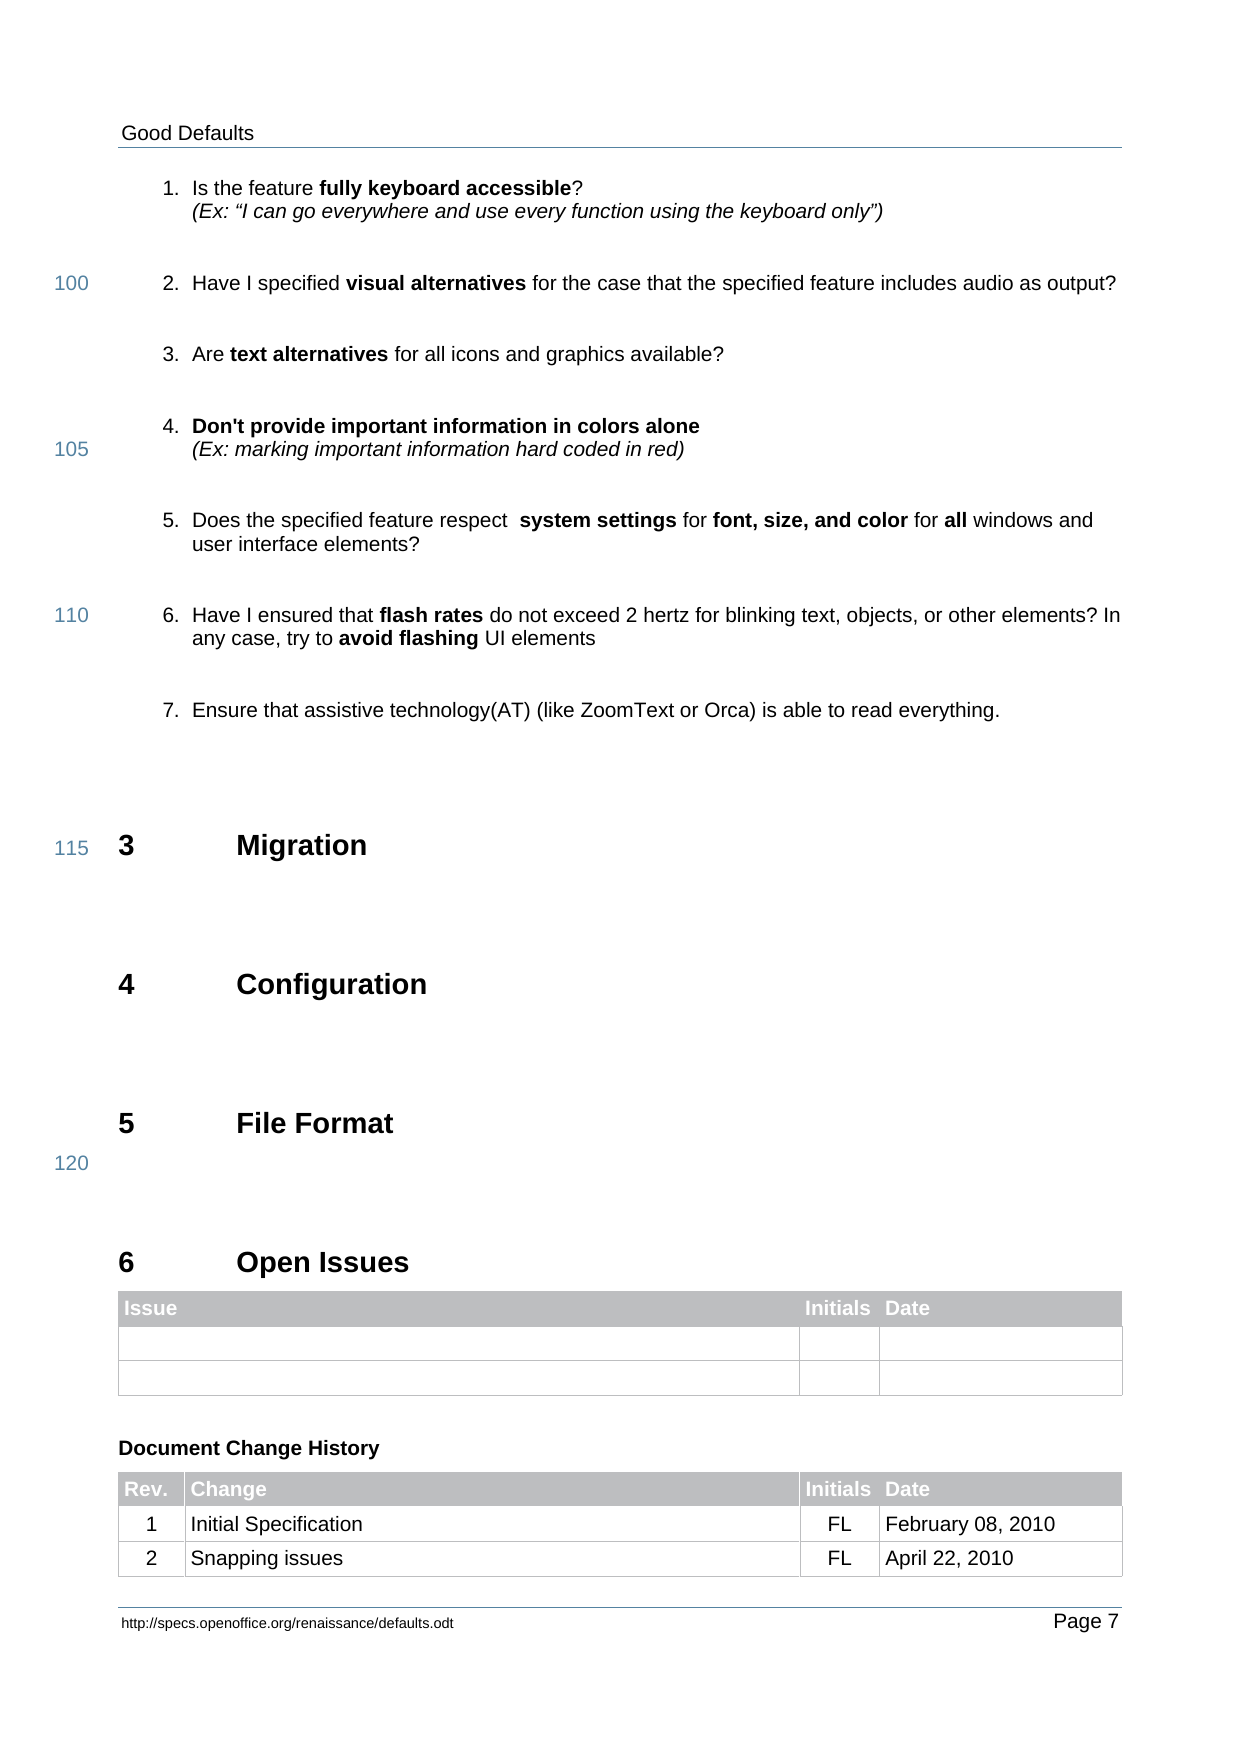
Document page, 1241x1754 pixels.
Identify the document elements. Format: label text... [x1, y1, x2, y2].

list <Start typing here> [162, 307, 1122, 330]
list Ensure that assistive technology(AT) (like ZoomText or Orca) is able to read everything. [162, 698, 1122, 722]
list <Start typing here> [162, 663, 1122, 686]
table_header Date [879, 1291, 1122, 1326]
table_cell Initial Specification [186, 1506, 799, 1541]
table_header Issue [118, 1291, 799, 1326]
subtitle Configuration [118, 968, 1122, 1001]
list Is the feature fully keyboard accessible? (Ex: “I can go everywhere and use every function using the keyboard only”) [162, 177, 1122, 223]
text <Start typing here ----- If this part is irrelevant state a reason for its absence!> [118, 873, 1122, 897]
list <Start typing here> [162, 473, 1122, 497]
table_cell 1 [119, 1506, 184, 1541]
subtitle Migration [118, 829, 1122, 862]
table_cell [800, 1327, 879, 1360]
list Have I specified visual alternatives for the case that the specified feature includes audio as output? [162, 271, 1122, 295]
list <Start typing here> [162, 734, 1122, 757]
list <Start typing here> [162, 379, 1122, 402]
table_header Change [185, 1472, 799, 1506]
list Don't provide important information in colors alone (Ex: marking important information hard coded in red) [162, 414, 1122, 461]
table_cell FL [801, 1542, 879, 1576]
subtitle File Format [118, 1107, 1122, 1140]
text <Start typing here ----- If this part is irrelevant state a reason for its absence!> [118, 1012, 1122, 1036]
list <Start typing here> [162, 568, 1122, 591]
list <Start typing here> [162, 236, 1122, 259]
list Have I ensured that flash rates do not exceed 2 hertz for blinking text, objects, or other elements? In any case, try to avoid flashing UI elements [162, 604, 1122, 650]
subtitle Document Change History [118, 1436, 1122, 1459]
subtitle Open Issues [118, 1246, 1122, 1279]
table_header Initials [799, 1291, 879, 1326]
table_header Initials [800, 1472, 879, 1506]
table_cell Snapping issues [186, 1542, 799, 1576]
list Does the specified feature respect system settings for font, size, and color for all windows and user interface elements? [162, 509, 1122, 556]
table_cell <Format: Dec 31, 2000> [880, 1327, 1122, 1360]
list Are text alternatives for all icons and graphics available? [162, 343, 1122, 366]
table_cell FL [801, 1506, 879, 1541]
table_header Date [879, 1472, 1122, 1506]
text <Start typing here ----- If this part is irrelevant state a reason for its absence!> [118, 1152, 1122, 1175]
table_cell 2 [119, 1542, 184, 1576]
table_cell [800, 1361, 879, 1395]
table_header Rev. [118, 1472, 184, 1506]
table_cell <...> [119, 1361, 799, 1395]
table_cell February 08, 2010 [880, 1506, 1122, 1541]
table_cell <State Issue here, State “None”, if all issues are solved> [119, 1327, 799, 1360]
table_cell April 22, 2010 [880, 1542, 1122, 1576]
table_cell <Format: Dec 31, 2000> [880, 1361, 1122, 1395]
